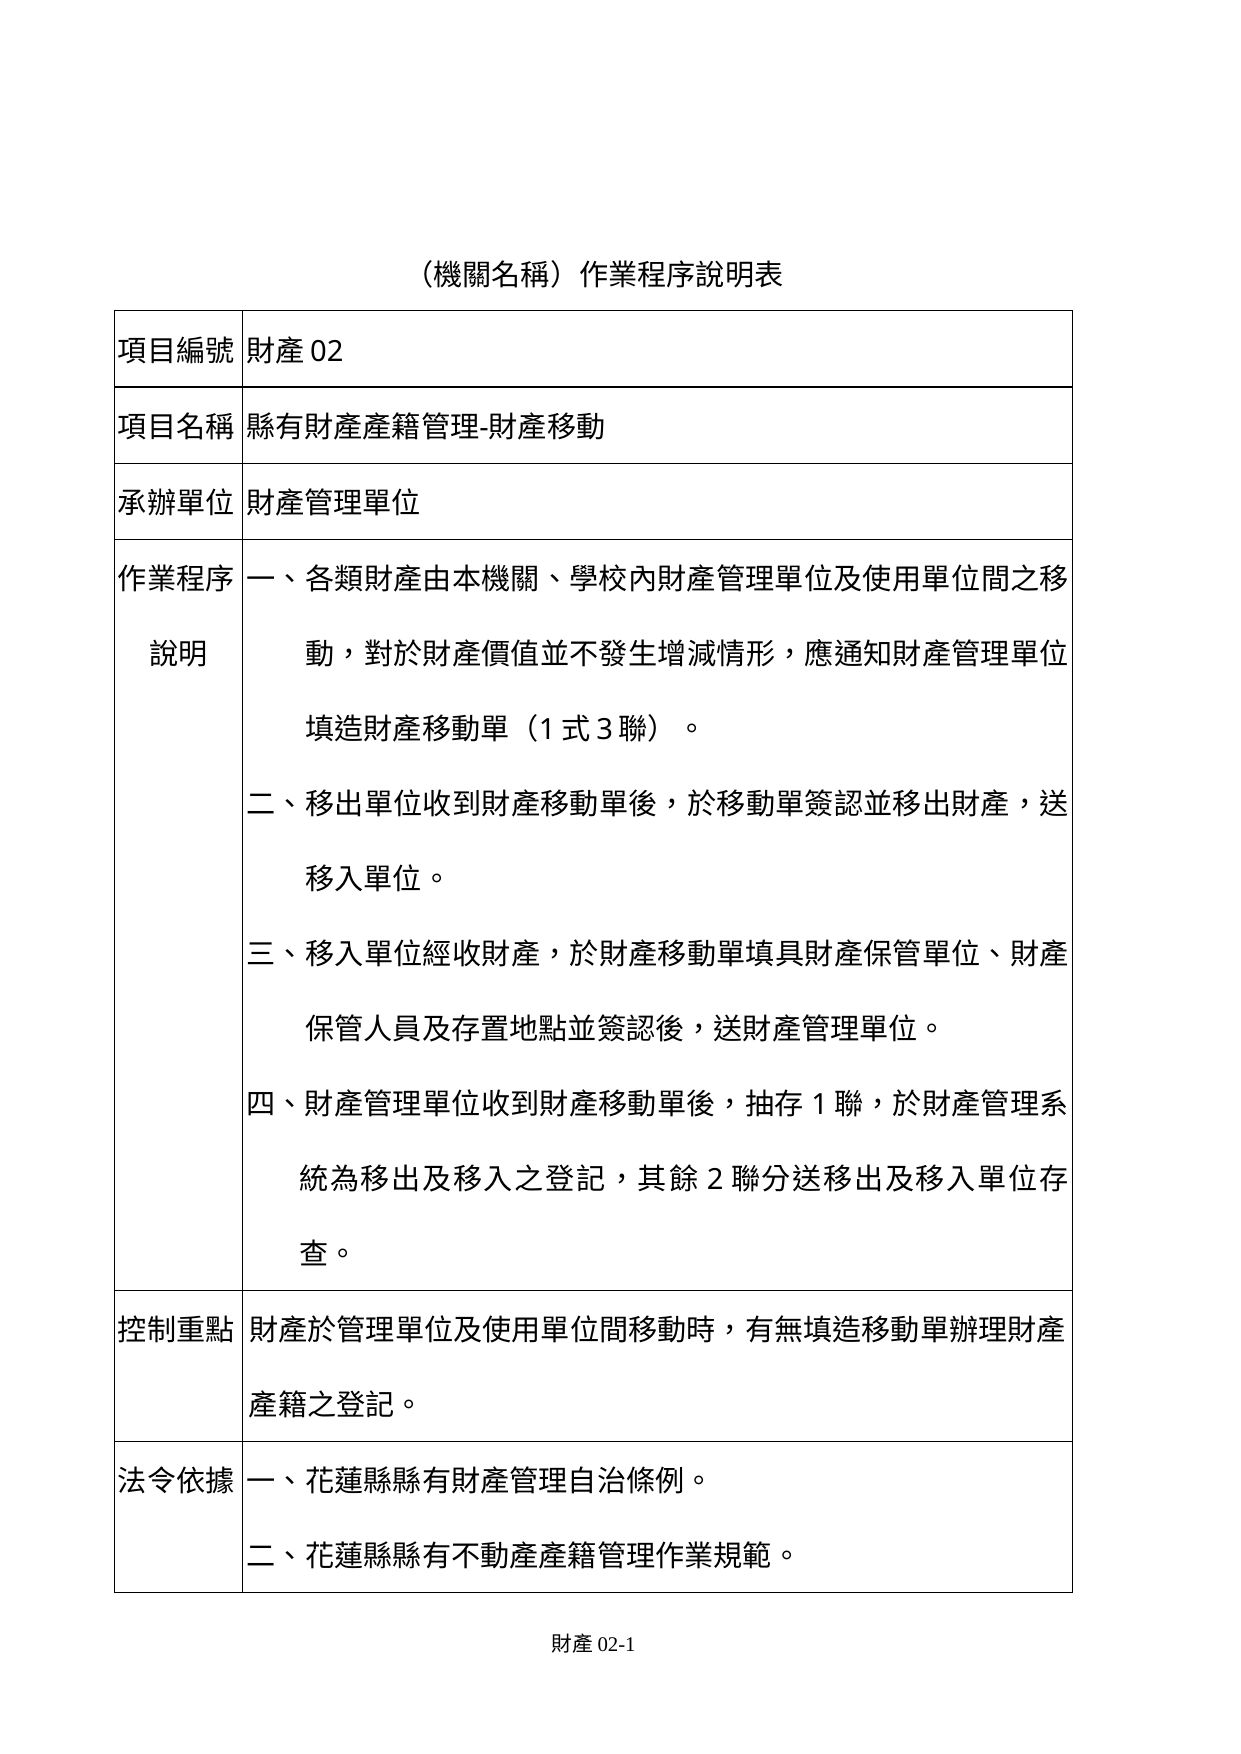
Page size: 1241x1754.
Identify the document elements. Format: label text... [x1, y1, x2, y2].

table_cell 控制重點 [115, 1291, 242, 1441]
table_header 項目編號 [115, 311, 242, 386]
subtitle （機關名稱）作業程序說明表 [118, 235, 1069, 310]
table_cell 作業程序 說明 [115, 540, 242, 1289]
table_cell 承辦單位 [115, 464, 242, 538]
table_cell 財產管理單位 [243, 464, 1072, 538]
table_cell 項目名稱 [115, 388, 242, 462]
table_cell 各類財產由本機關、學校內財產管理單位及使用單位間之移動，對於財產價值並不發生增減情形，應通知財產管理單位填造財產移動單（1式3聯）。 移出單位收到財產移動單後，於移動單簽認並移出財產，送移入單位。 移入單位經收財產，於財產移動單填具財產保管單位、財產保管人員及存置地點並簽認後，送財產管理單位。 四、財產管理單位收到財產移動單後，抽存1聯，於財產管理系統為移出及移入之登記，其餘2聯分送移出及移入單位存查。 [243, 540, 1072, 1289]
table_header 財產02 [243, 311, 1072, 386]
table_cell 財產於管理單位及使用單位間移動時，有無填造移動單辦理財產產籍之登記。 [243, 1291, 1072, 1441]
table_cell 縣有財產產籍管理-財產移動 [243, 388, 1072, 462]
table_cell 花蓮縣縣有財產管理自治條例。 花蓮縣縣有不動產產籍管理作業規範。 [243, 1442, 1072, 1592]
table_cell 法令依據 [115, 1442, 242, 1592]
